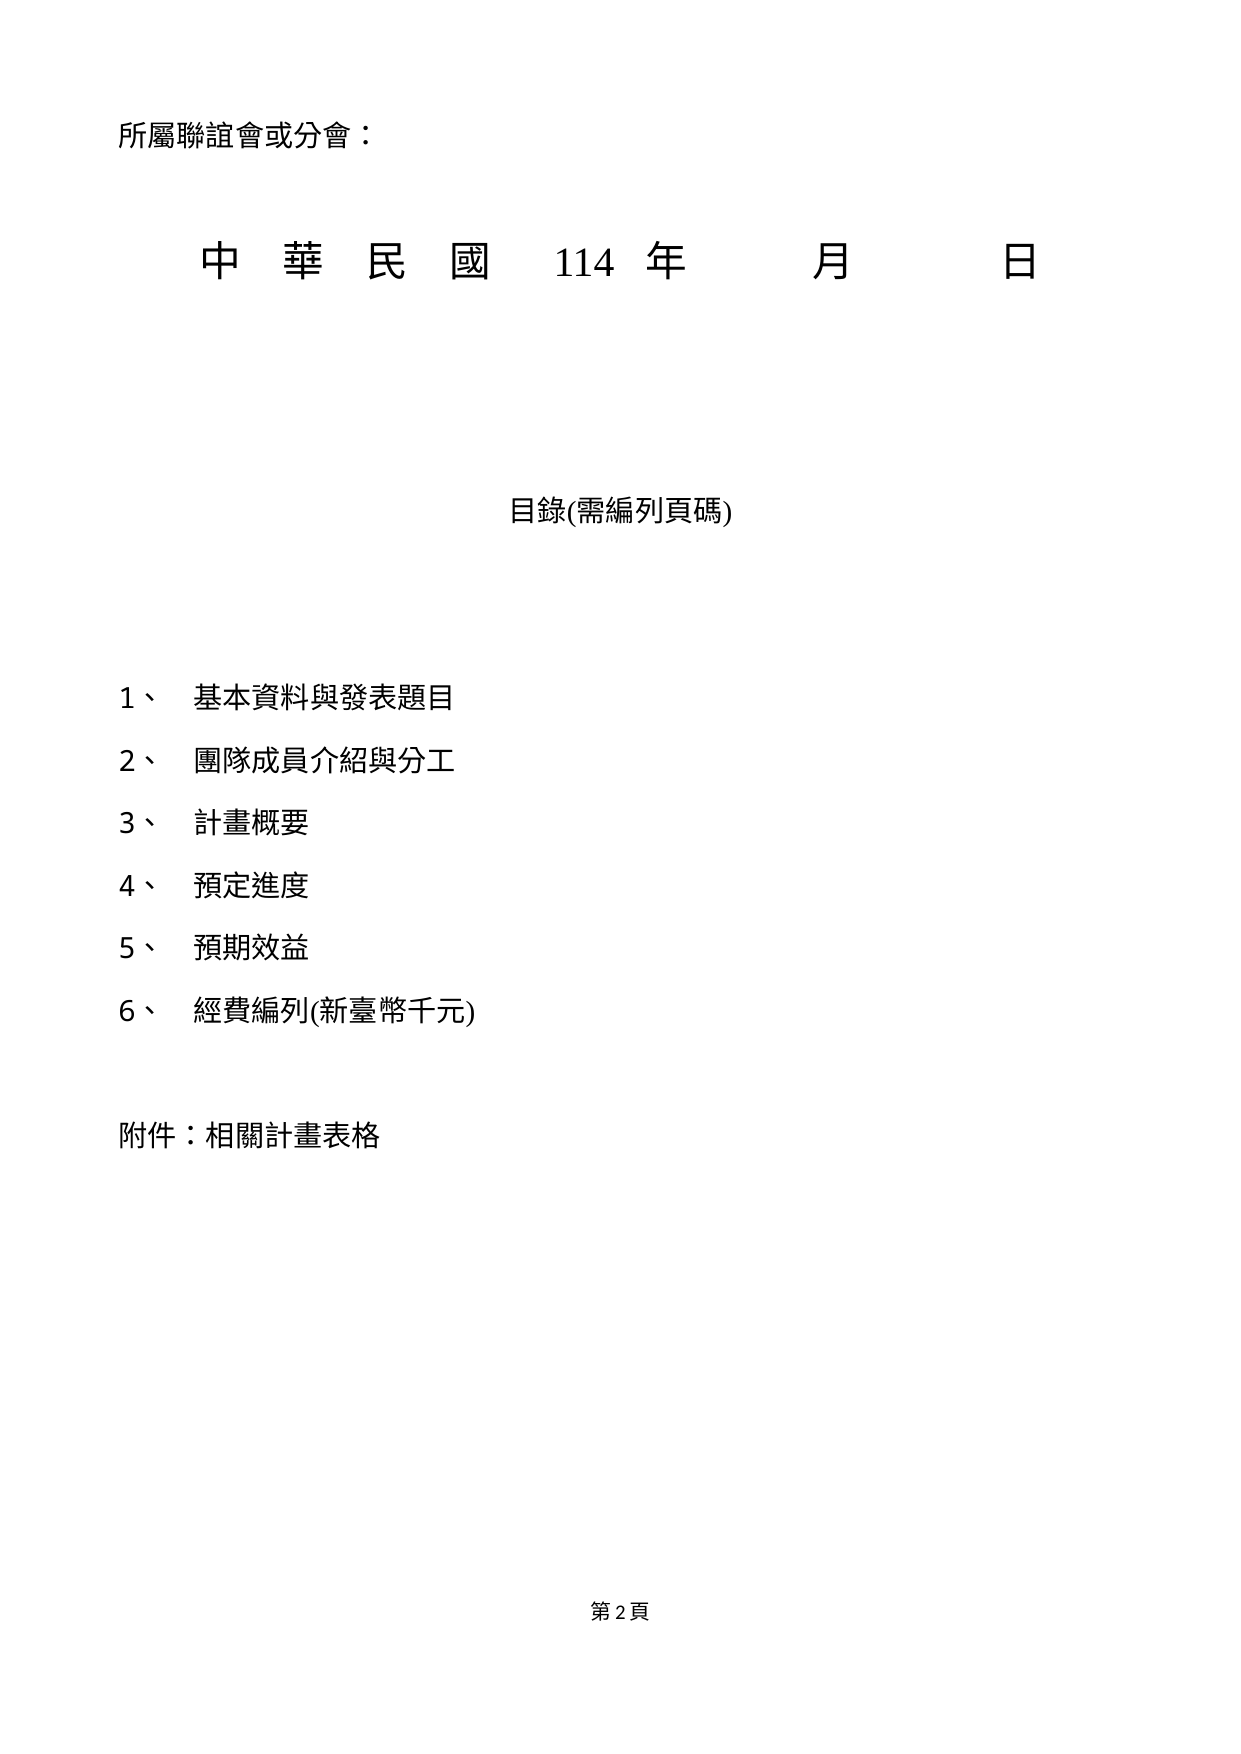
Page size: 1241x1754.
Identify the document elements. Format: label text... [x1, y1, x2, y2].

list 經費編列(新臺幣千元) [118, 967, 1122, 1029]
list 預定進度 [118, 842, 1122, 904]
text 所屬聯誼會或分會： [118, 92, 1122, 154]
list 計畫概要 [118, 779, 1122, 842]
text 目錄(需編列頁碼) [118, 467, 1122, 529]
list 團隊成員介紹與分工 [118, 717, 1122, 779]
list 基本資料與發表題目 [118, 654, 1122, 717]
list 預期效益 [118, 904, 1122, 967]
text 中 華 民 國 114 年 月 日 [118, 217, 1122, 279]
text 附件：相關計畫表格 [118, 1092, 1122, 1154]
